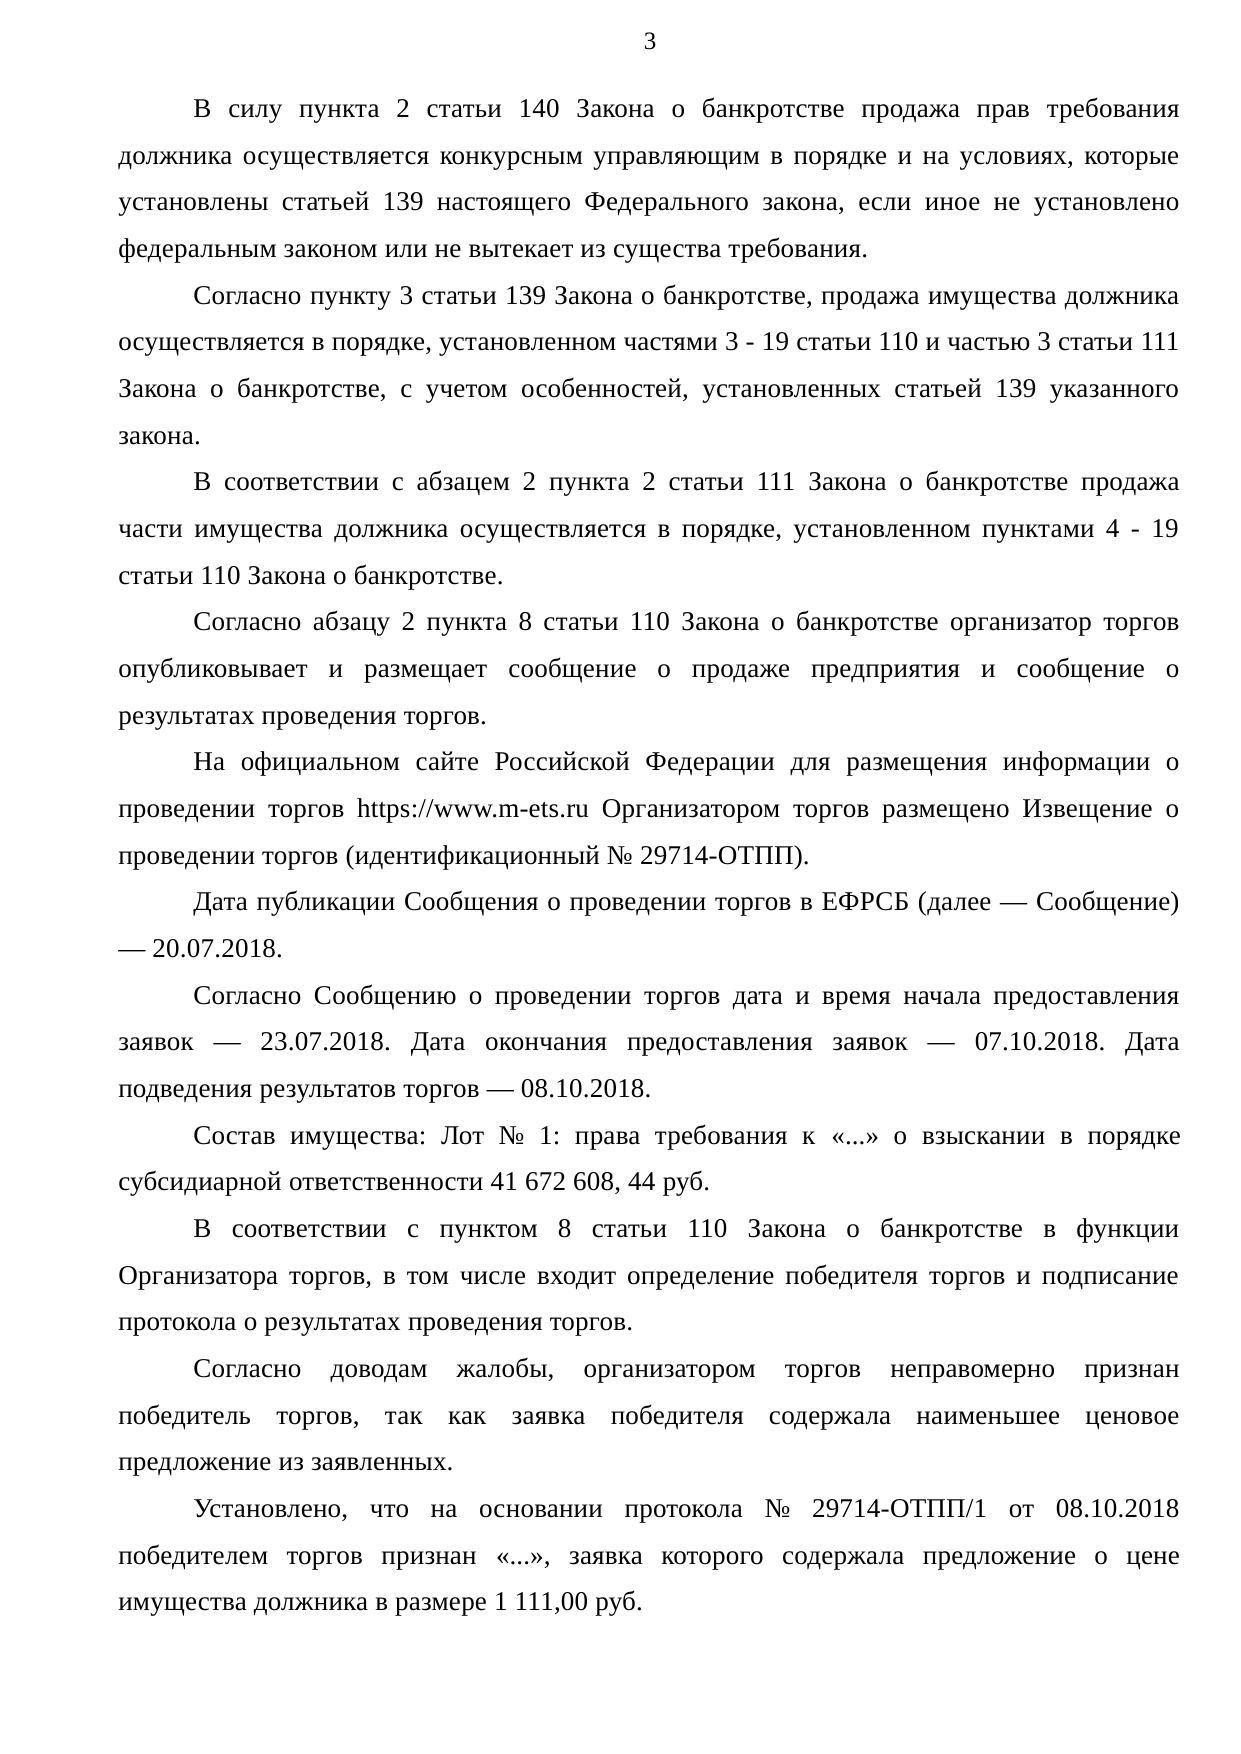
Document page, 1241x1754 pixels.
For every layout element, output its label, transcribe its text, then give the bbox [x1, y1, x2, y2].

text Согласно Сообщению о проведении торгов дата и время начала предоставления заявок — 23.07.2018. Дата окончания предоставления заявок — 07.10.2018. Дата подведения результатов торгов — 08.10.2018. [118, 979, 1181, 1103]
text На официальном сайте Российской Федерации для размещения информации о проведении торгов https://www.m-ets.ru Организатором торгов размещено Извещение о проведении торгов (идентификационный № 29714-ОТПП). [118, 746, 1181, 870]
text Согласно абзацу 2 пункта 8 статьи 110 Закона о банкротстве организатор торгов опубликовывает и размещает сообщение о продаже предприятия и сообщение о результатах проведения торгов. [118, 606, 1181, 730]
text Установлено, что на основании протокола № 29714-ОТПП/1 от 08.10.2018 победителем торгов признан «...», заявка которого содержала предложение о цене имущества должника в размере 1 111,00 руб. [118, 1492, 1181, 1617]
text Состав имущества: Лот № 1: права требования к «...» о взыскании в порядке субсидиарной ответственности 41 672 608, 44 руб. [118, 1119, 1181, 1197]
text Согласно доводам жалобы, организатором торгов неправомерно признан победитель торгов, так как заявка победителя содержала наименьшее ценовое предложение из заявленных. [118, 1352, 1181, 1477]
text Дата публикации Сообщения о проведении торгов в ЕФРСБ (далее — Сообщение) — 20.07.2018. [118, 886, 1181, 963]
text В силу пункта 2 статьи 140 Закона о банкротстве продажа прав требования должника осуществляется конкурсным управляющим в порядке и на условиях, которые установлены статьей 139 настоящего Федерального закона, если иное не установлено федеральным законом или не вытекает из существа требования. [118, 92, 1181, 263]
text В соответствии с пунктом 8 статьи 110 Закона о банкротстве в функции Организатора торгов, в том числе входит определение победителя торгов и подписание протокола о результатах проведения торгов. [118, 1212, 1181, 1337]
text В соответствии с абзацем 2 пункта 2 статьи 111 Закона о банкротстве продажа части имущества должника осуществляется в порядке, установленном пунктами 4 - 19 статьи 110 Закона о банкротстве. [118, 466, 1181, 590]
text Согласно пункту 3 статьи 139 Закона о банкротстве, продажа имущества должника осуществляется в порядке, установленном частями 3 - 19 статьи 110 и частью 3 статьи 111 Закона о банкротстве, с учетом особенностей, установленных статьей 139 указанного закона. [118, 279, 1181, 450]
